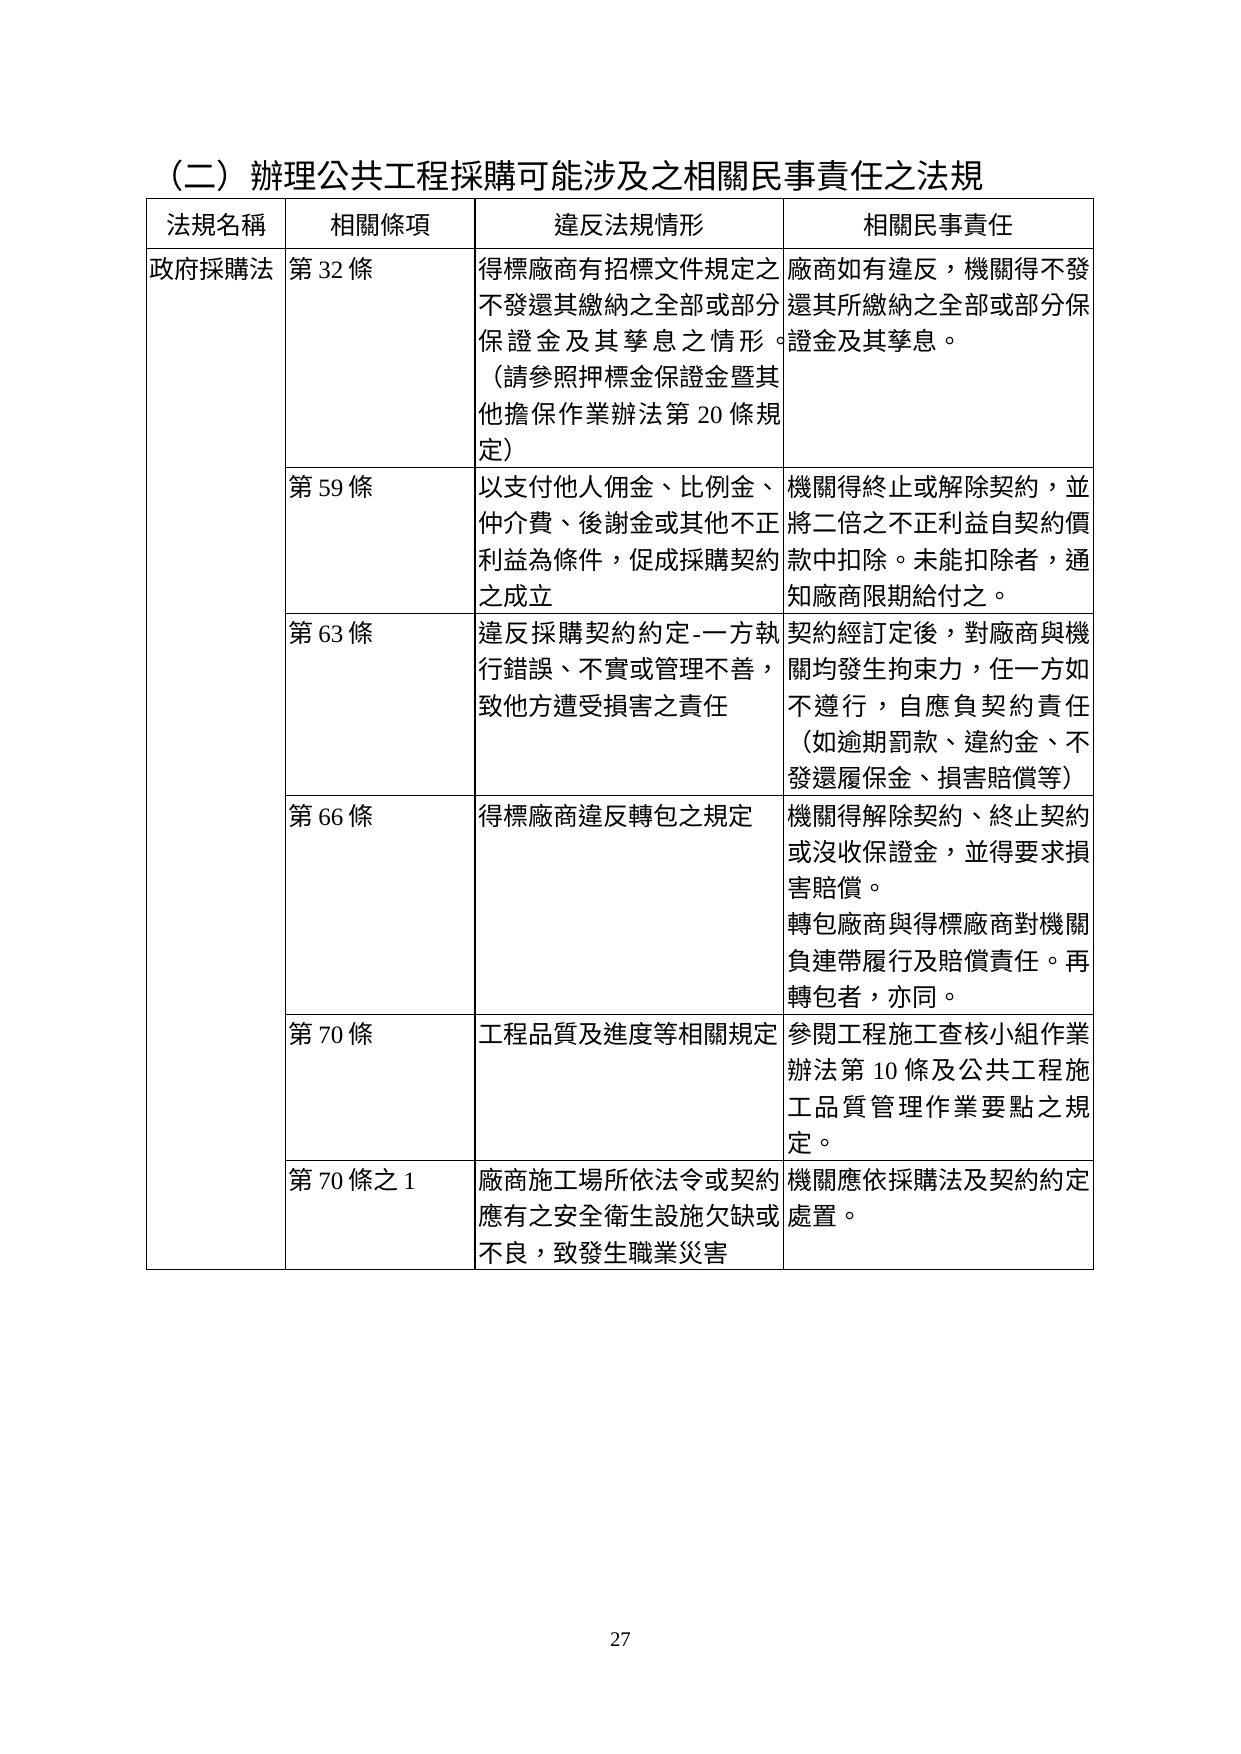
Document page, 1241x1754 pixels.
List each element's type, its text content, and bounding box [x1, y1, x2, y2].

table_cell 政府採購法 [147, 249, 285, 1269]
table_cell 機關應依採購法及契約約定處置。 [784, 1161, 1093, 1269]
table_cell 得標廠商有招標文件規定之不發還其繳納之全部或部分保證金及其孳息之情形。（請參照押標金保證金暨其他擔保作業辦法第20條規定） [476, 249, 783, 467]
table_cell 以支付他人佣金、比例金、仲介費、後謝金或其他不正利益為條件，促成採購契約之成立 [476, 468, 783, 613]
table_cell 契約經訂定後，對廠商與機關均發生拘束力，任一方如不遵行，自應負契約責任（如逾期罰款、違約金、不發還履保金、損害賠償等） [784, 614, 1093, 795]
table_cell 第63條 [286, 614, 474, 795]
table_header 相關條項 [286, 199, 474, 248]
table_header 相關民事責任 [784, 199, 1093, 248]
table_cell 參閱工程施工查核小組作業辦法第10條及公共工程施工品質管理作業要點之規定。 [784, 1015, 1093, 1159]
table_cell 工程品質及進度等相關規定 [476, 1015, 783, 1159]
table_header 違反法規情形 [476, 199, 783, 248]
table_cell 得標廠商違反轉包之規定 [476, 796, 783, 1013]
table_cell 違反採購契約約定-一方執行錯誤、不實或管理不善，致他方遭受損害之責任 [476, 614, 783, 795]
table_cell 第70條之1 [286, 1161, 474, 1269]
table_cell 廠商施工場所依法令或契約應有之安全衛生設施欠缺或不良，致發生職業災害 [476, 1161, 783, 1269]
table_cell 第66條 [286, 796, 474, 1013]
table_cell 第32條 [286, 249, 474, 467]
table_cell 第70條 [286, 1015, 474, 1159]
table_cell 機關得終止或解除契約，並將二倍之不正利益自契約價款中扣除。未能扣除者，通知廠商限期給付之。 [784, 468, 1093, 613]
table_cell 第59條 [286, 468, 474, 613]
table_cell 廠商如有違反，機關得不發還其所繳納之全部或部分保證金及其孳息。 [784, 249, 1093, 467]
table_header 法規名稱 [147, 199, 285, 248]
text （二）辦理公共工程採購可能涉及之相關民事責任之法規 [150, 150, 1090, 198]
table_cell 機關得解除契約、終止契約或沒收保證金，並得要求損害賠償。 轉包廠商與得標廠商對機關負連帶履行及賠償責任。再轉包者，亦同。 [784, 796, 1093, 1013]
